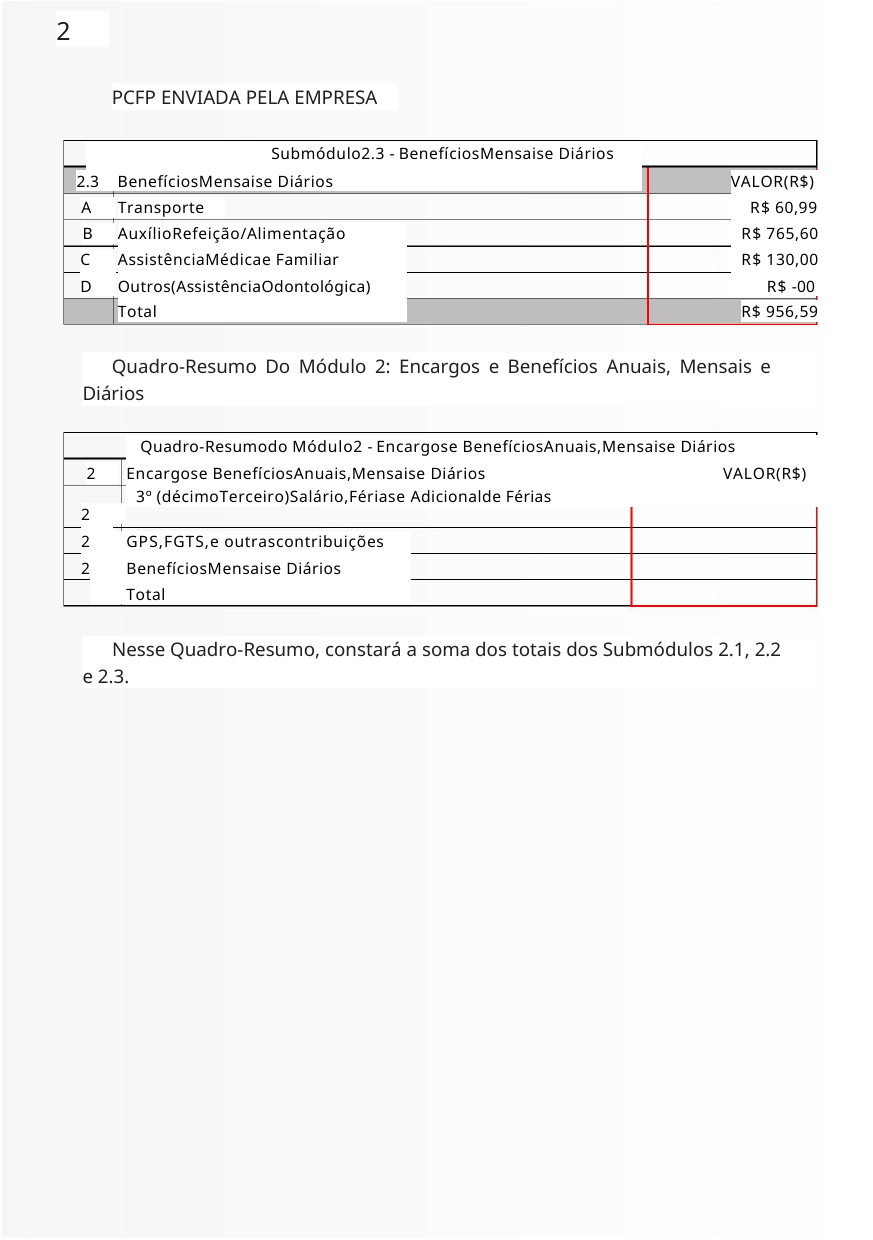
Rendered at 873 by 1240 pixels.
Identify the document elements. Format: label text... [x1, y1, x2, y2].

text Transporte [118, 197, 225, 218]
text Encargose BenefíciosAnuais,Mensaise Diários VALOR(R$) [126, 462, 843, 484]
text Diários [82, 379, 816, 406]
text Quadro-Resumodo Módulo2 - Encargose BenefíciosAnuais,Mensaise Diários [140, 435, 843, 456]
text R$ 956,59 [741, 300, 838, 322]
text .2 GPS,FGTS,e outrascontribuições [113, 531, 411, 552]
text 4 [95, 11, 109, 47]
text Nesse Quadro-Resumo, constará a soma dos totais dos Submódulos 2.1, 2.2 [112, 636, 816, 662]
text R$ 130,00 [741, 249, 841, 270]
text AuxílioRefeição/Alimentação [118, 223, 407, 244]
text Submódulo2.3 - BenefíciosMensaise Diários [271, 142, 642, 164]
text Outros(AssistênciaOdontológica) [118, 276, 407, 296]
text 2 [86, 462, 119, 484]
text 3º (décimoTerceiro)Salário,Fériase Adicionalde Férias [136, 486, 843, 507]
text 2 [81, 557, 113, 578]
text 2 [56, 11, 95, 47]
text Quadro-Resumo Do Módulo 2: Encargos e Benefícios Anuais, Mensais e [112, 352, 816, 379]
text .3 BenefíciosMensaise Diários [86, 170, 642, 191]
text A [81, 197, 116, 218]
text 2 [81, 531, 113, 552]
text B [82, 223, 115, 244]
text D [80, 276, 116, 296]
text Total [118, 300, 407, 322]
text PCFP ENVIADA PELA EMPRESA [112, 83, 397, 110]
text .1 [113, 503, 126, 524]
text VALOR(R$) [731, 170, 841, 191]
text 2 [76, 170, 86, 191]
text AssistênciaMédicae Familiar [118, 249, 407, 270]
text 2 [81, 503, 113, 524]
text R$ 60,99 [750, 197, 841, 218]
text e 2.3. [82, 663, 816, 688]
text R$ -00 [767, 276, 841, 296]
text Total [126, 583, 411, 604]
text .3 BenefíciosMensaise Diários [113, 557, 411, 578]
text C [80, 249, 116, 270]
text R$ 765,60 [741, 223, 841, 244]
